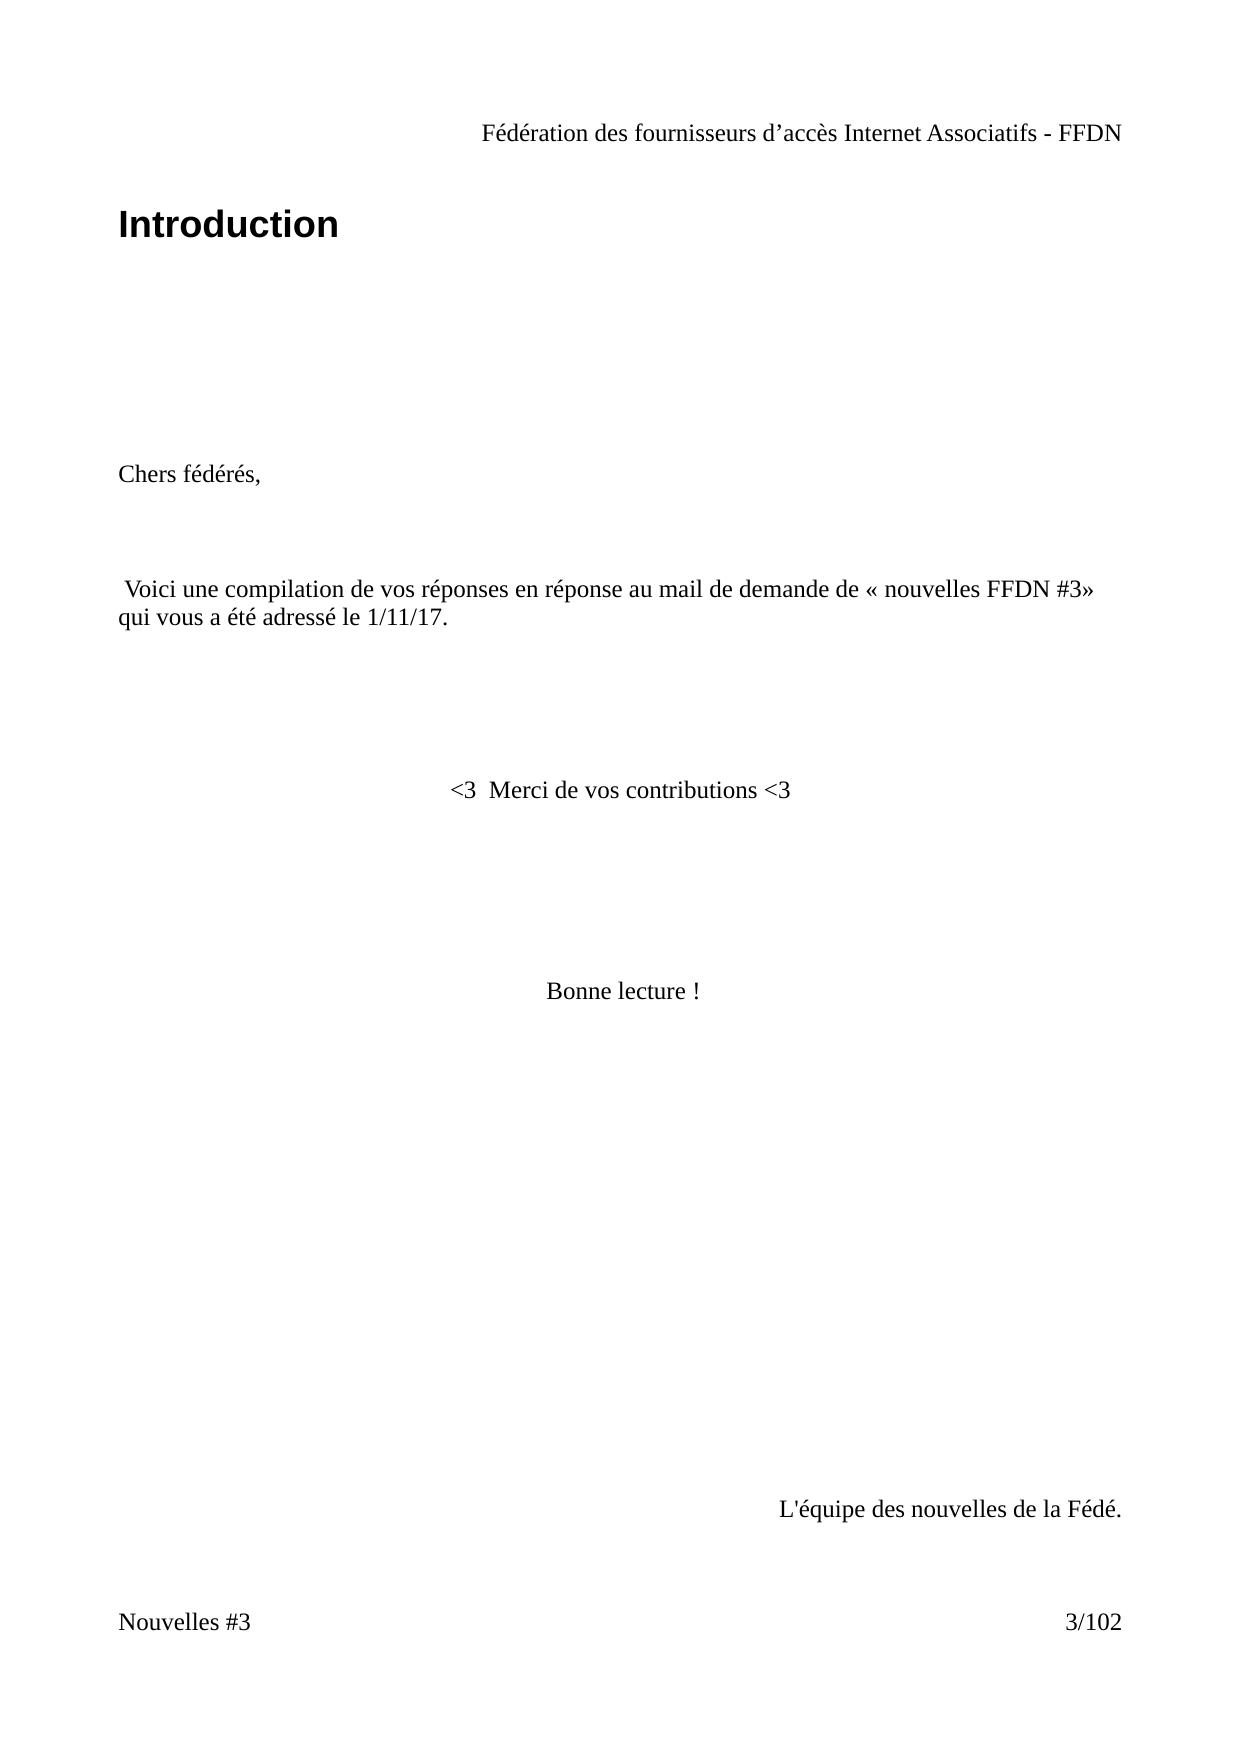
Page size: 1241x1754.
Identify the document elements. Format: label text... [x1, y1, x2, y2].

text Chers fédérés, [118, 459, 1122, 487]
subtitle Introduction [118, 201, 1122, 245]
text <3 Merci de vos contributions <3 [118, 775, 1122, 804]
text L'équipe des nouvelles de la Fédé. [118, 1494, 1122, 1522]
text Bonne lecture ! [118, 976, 1122, 1005]
text Voici une compilation de vos réponses en réponse au mail de demande de « nouvelles FFDN #3» qui vous a été adressé le 1/11/17. [118, 574, 1122, 631]
